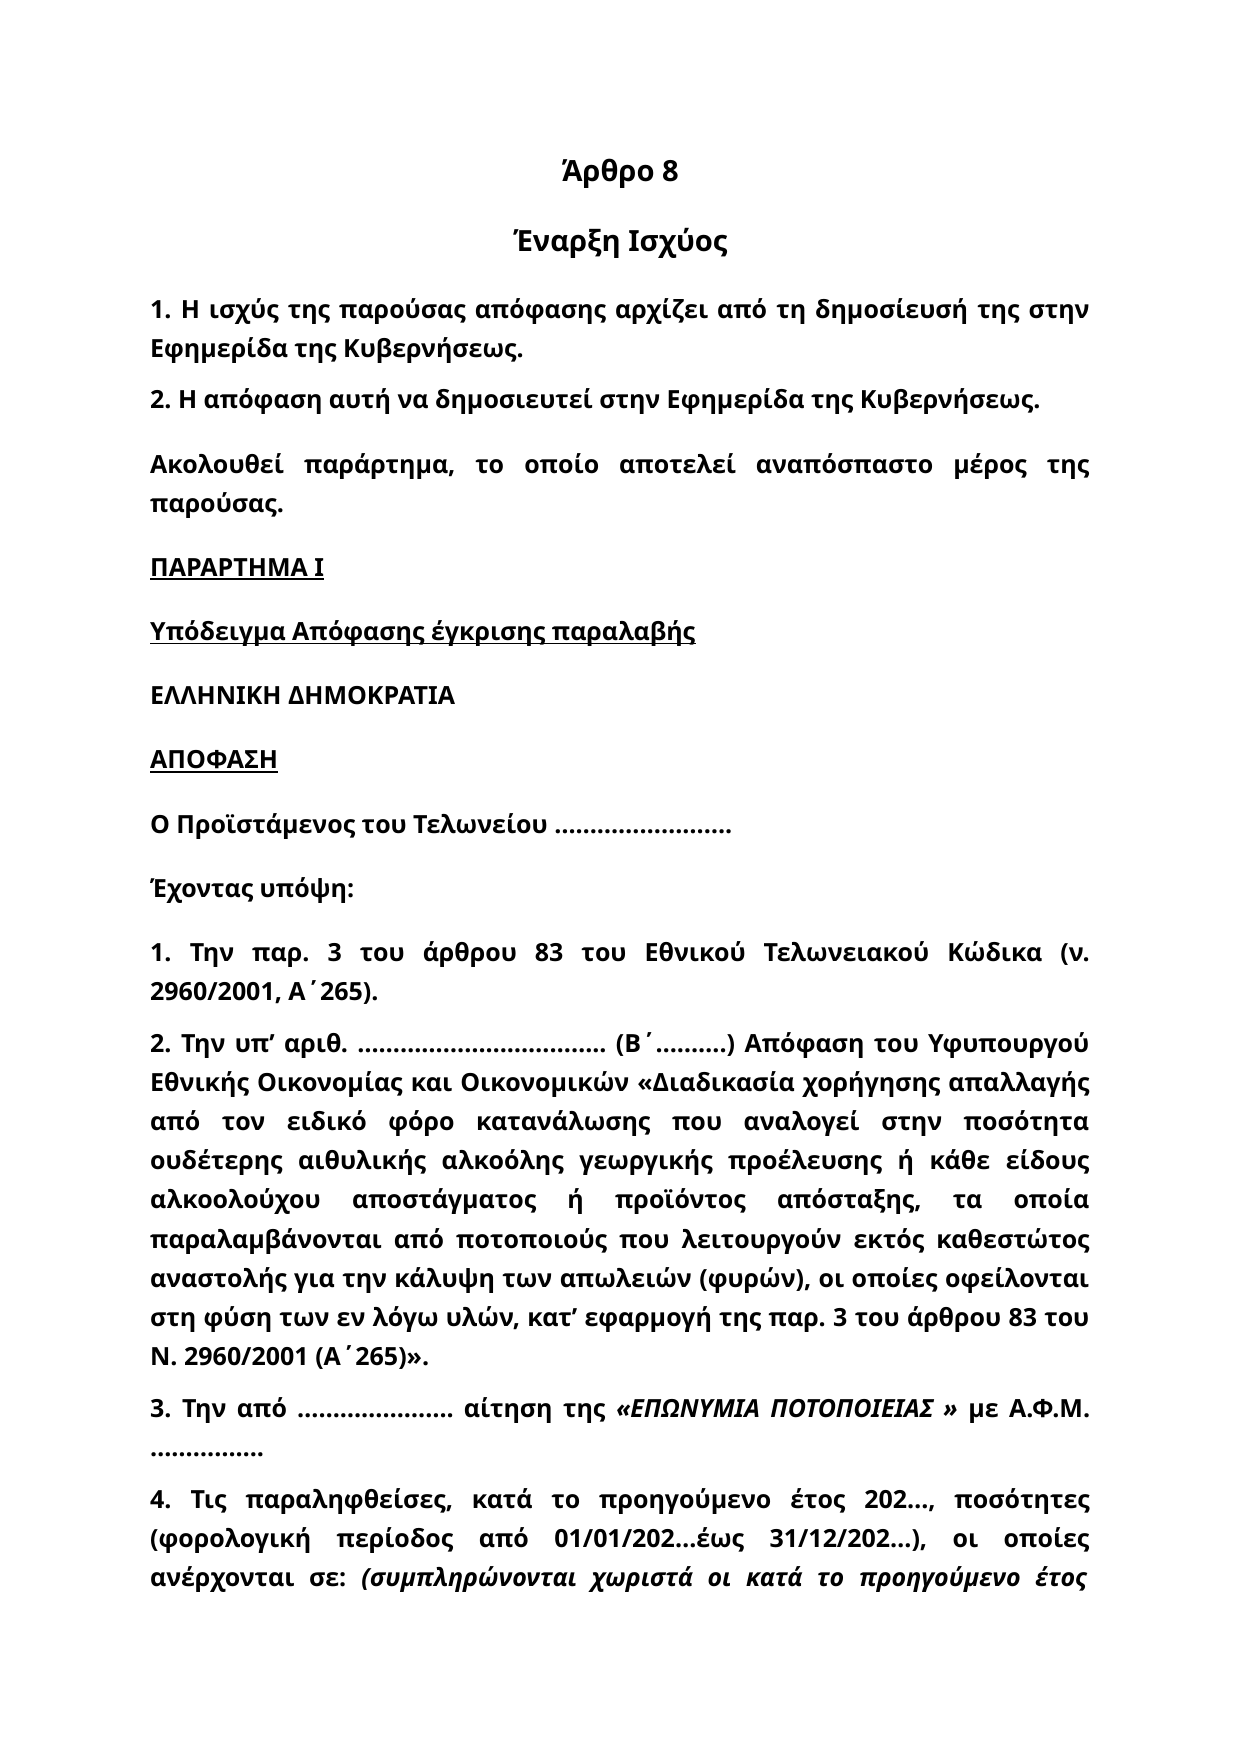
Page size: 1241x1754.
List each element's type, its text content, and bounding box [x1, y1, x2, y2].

text ΠΑΡΑΡΤΗΜΑ Ι [150, 549, 1090, 584]
text ΕΛΛΗΝΙΚΗ ΔΗΜΟΚΡΑΤΙΑ [150, 678, 1090, 712]
subtitle Έναρξη Ισχύος [150, 221, 1090, 260]
text Υπόδειγμα Απόφασης έγκρισης παραλαβής [150, 614, 1090, 648]
text 1. Την παρ. 3 του άρθρου 83 του Εθνικού Τελωνειακού Κώδικα (ν. 2960/2001, Α΄265). [150, 934, 1090, 1008]
text ΑΠΟΦΑΣΗ [150, 742, 1090, 776]
text Έχοντας υπόψη: [150, 870, 1090, 904]
text 2. Την υπ’ αριθ. …………………………….. (Β΄……….) Απόφαση του Υφυπουργού Εθνικής Οικονομίας και Οικονομικών «Διαδικασία χορήγησης απαλλαγής από τον ειδικό φόρο κατανάλωσης που αναλογεί στην ποσότητα ουδέτερης αιθυλικής αλκοόλης γεωργικής προέλευσης ή κάθε είδους αλκοολούχου αποστάγματος ή προϊόντος απόσταξης, τα οποία παραλαμβάνονται από ποτοποιούς που λειτουργούν εκτός καθεστώτος αναστολής για την κάλυψη των απωλειών (φυρών), οι οποίες οφείλονται στη φύση των εν λόγω υλών, κατ’ εφαρμογή της παρ. 3 του άρθρου 83 του Ν. 2960/2001 (Α΄265)». [150, 1025, 1090, 1373]
text 1. Η ισχύς της παρούσας απόφασης αρχίζει από τη δημοσίευσή της στην Εφημερίδα της Κυβερνήσεως. [150, 291, 1090, 364]
subtitle Άρθρο 8 [150, 150, 1090, 190]
text 3. Την από …………………. αίτηση της «ΕΠΩΝΥΜΙΑ ΠΟΤΟΠΟΙΕΙΑΣ » με Α.Φ.Μ.……………. [150, 1390, 1090, 1464]
text 2. Η απόφαση αυτή να δημοσιευτεί στην Εφημερίδα της Κυβερνήσεως. [150, 382, 1090, 416]
text Ο Προϊστάμενος του Τελωνείου ……………………. [150, 806, 1090, 840]
text Ακολουθεί παράρτημα, το οποίο αποτελεί αναπόσπαστο μέρος της παρούσας. [150, 446, 1090, 519]
text 4. Τις παραληφθείσες, κατά το προηγούμενο έτος 202…, ποσότητες (φορολογική περίοδος από 01/01/202…έως 31/12/202…), οι οποίες ανέρχονται σε: (συμπληρώνονται χωριστά οι κατά το προηγούμενο έτος [150, 1481, 1090, 1594]
